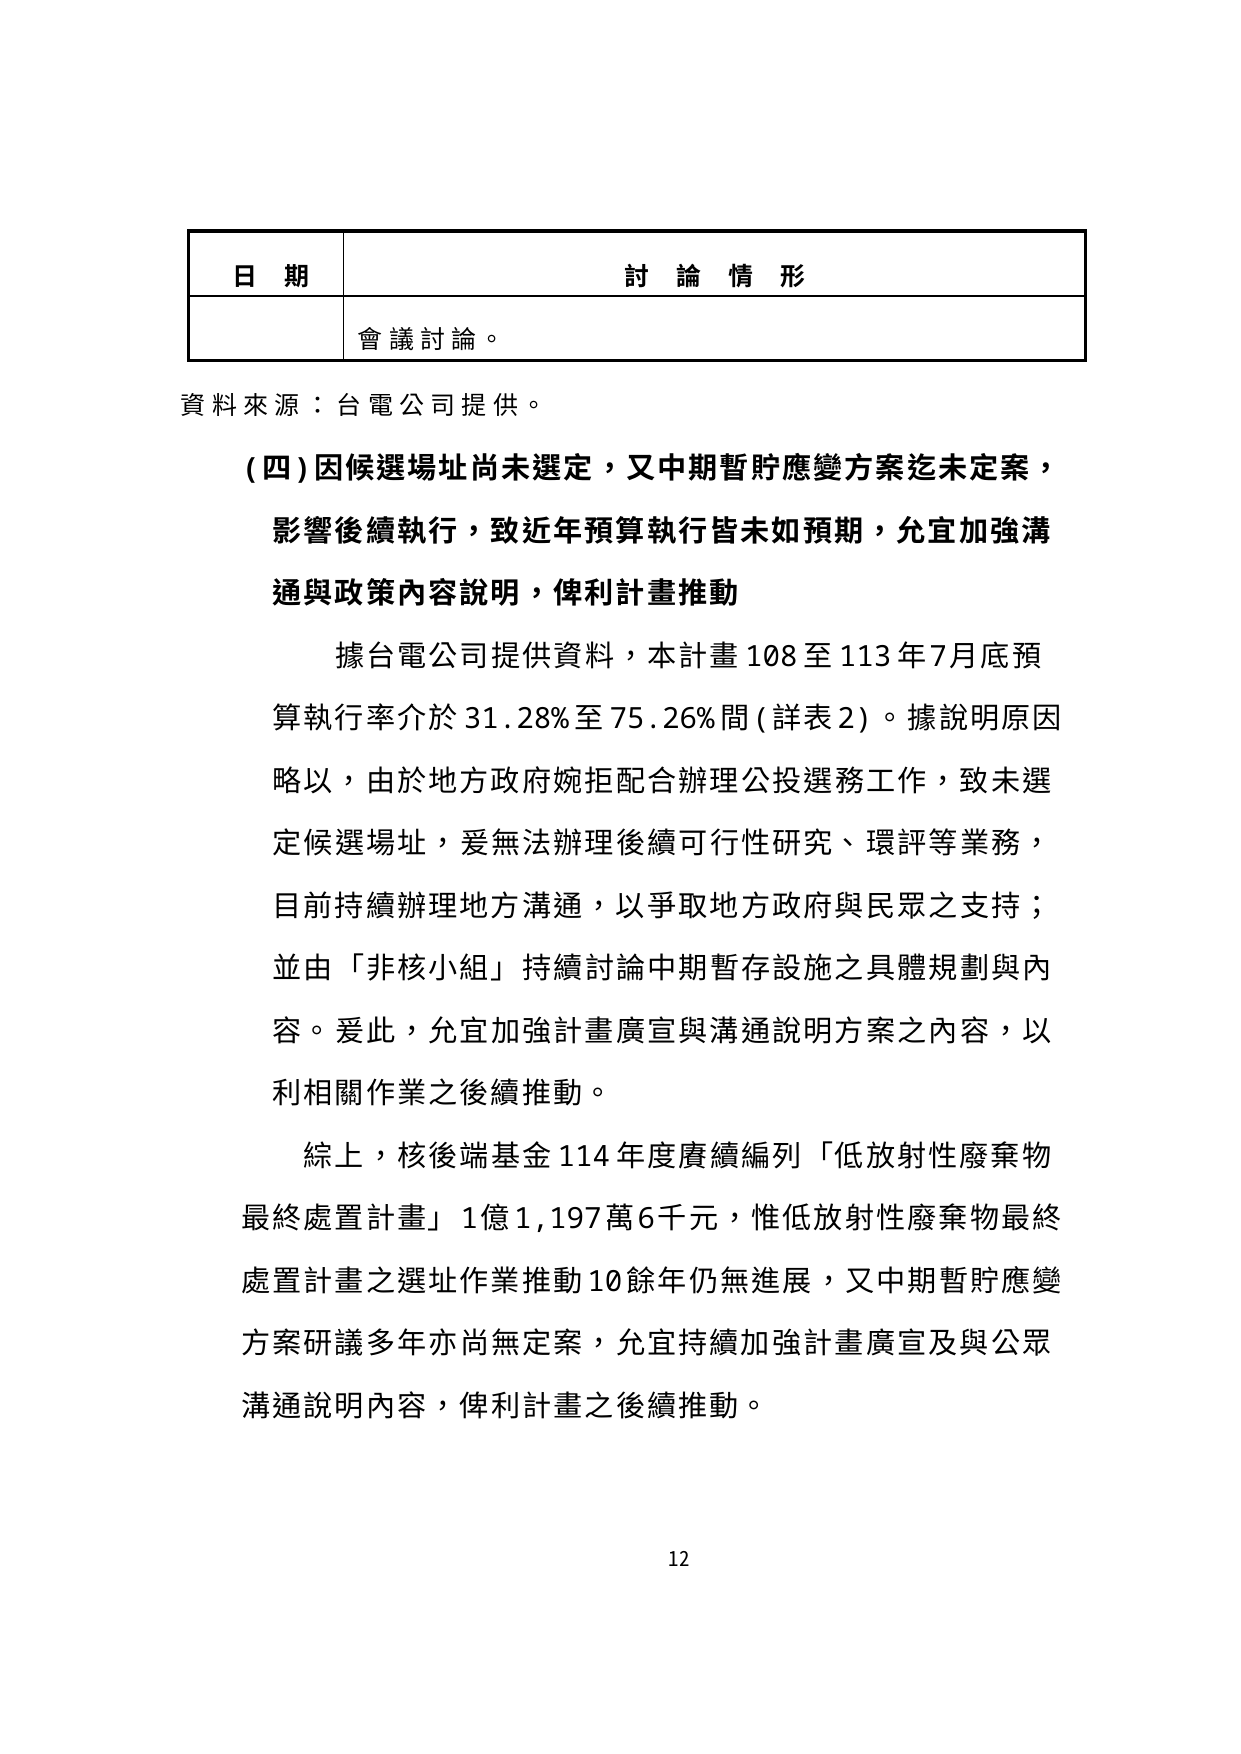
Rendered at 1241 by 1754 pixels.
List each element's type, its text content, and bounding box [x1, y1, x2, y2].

table_cell [190, 297, 343, 359]
text (四)因候選場址尚未選定，又中期暫貯應變方案迄未定案，影響後續執行，致近年預算執行皆未如預期，允宜加強溝通與政策內容說明，俾利計畫推動 [236, 424, 1063, 612]
text 據台電公司提供資料，本計畫108至113年7月底預算執行率介於31.28%至75.26%間(詳表2)。據說明原因略以，由於地方政府婉拒配合辦理公投選務工作，致未選定候選場址，爰無法辦理後續可行性研究、環評等業務，目前持續辦理地方溝通，以爭取地方政府與民眾之支持；並由「非核小組」持續討論中期暫存設施之具體規劃與內容。爰此，允宜加強計畫廣宣與溝通說明方案之內容，以利相關作業之後續推動。 [266, 612, 1063, 1112]
text 資料來源：台電公司提供。 [177, 362, 1063, 424]
table_header 討 論 情 形 [344, 233, 1084, 295]
table_header 日 期 [190, 233, 343, 295]
table_cell 會議討論。 [344, 297, 1084, 359]
text 綜上，核後端基金114年度賡續編列「低放射性廢棄物最終處置計畫」1億1,197萬6千元，惟低放射性廢棄物最終處置計畫之選址作業推動10餘年仍無進展，又中期暫貯應變方案研議多年亦尚無定案，允宜持續加強計畫廣宣及與公眾溝通說明內容，俾利計畫之後續推動。 [236, 1112, 1063, 1424]
